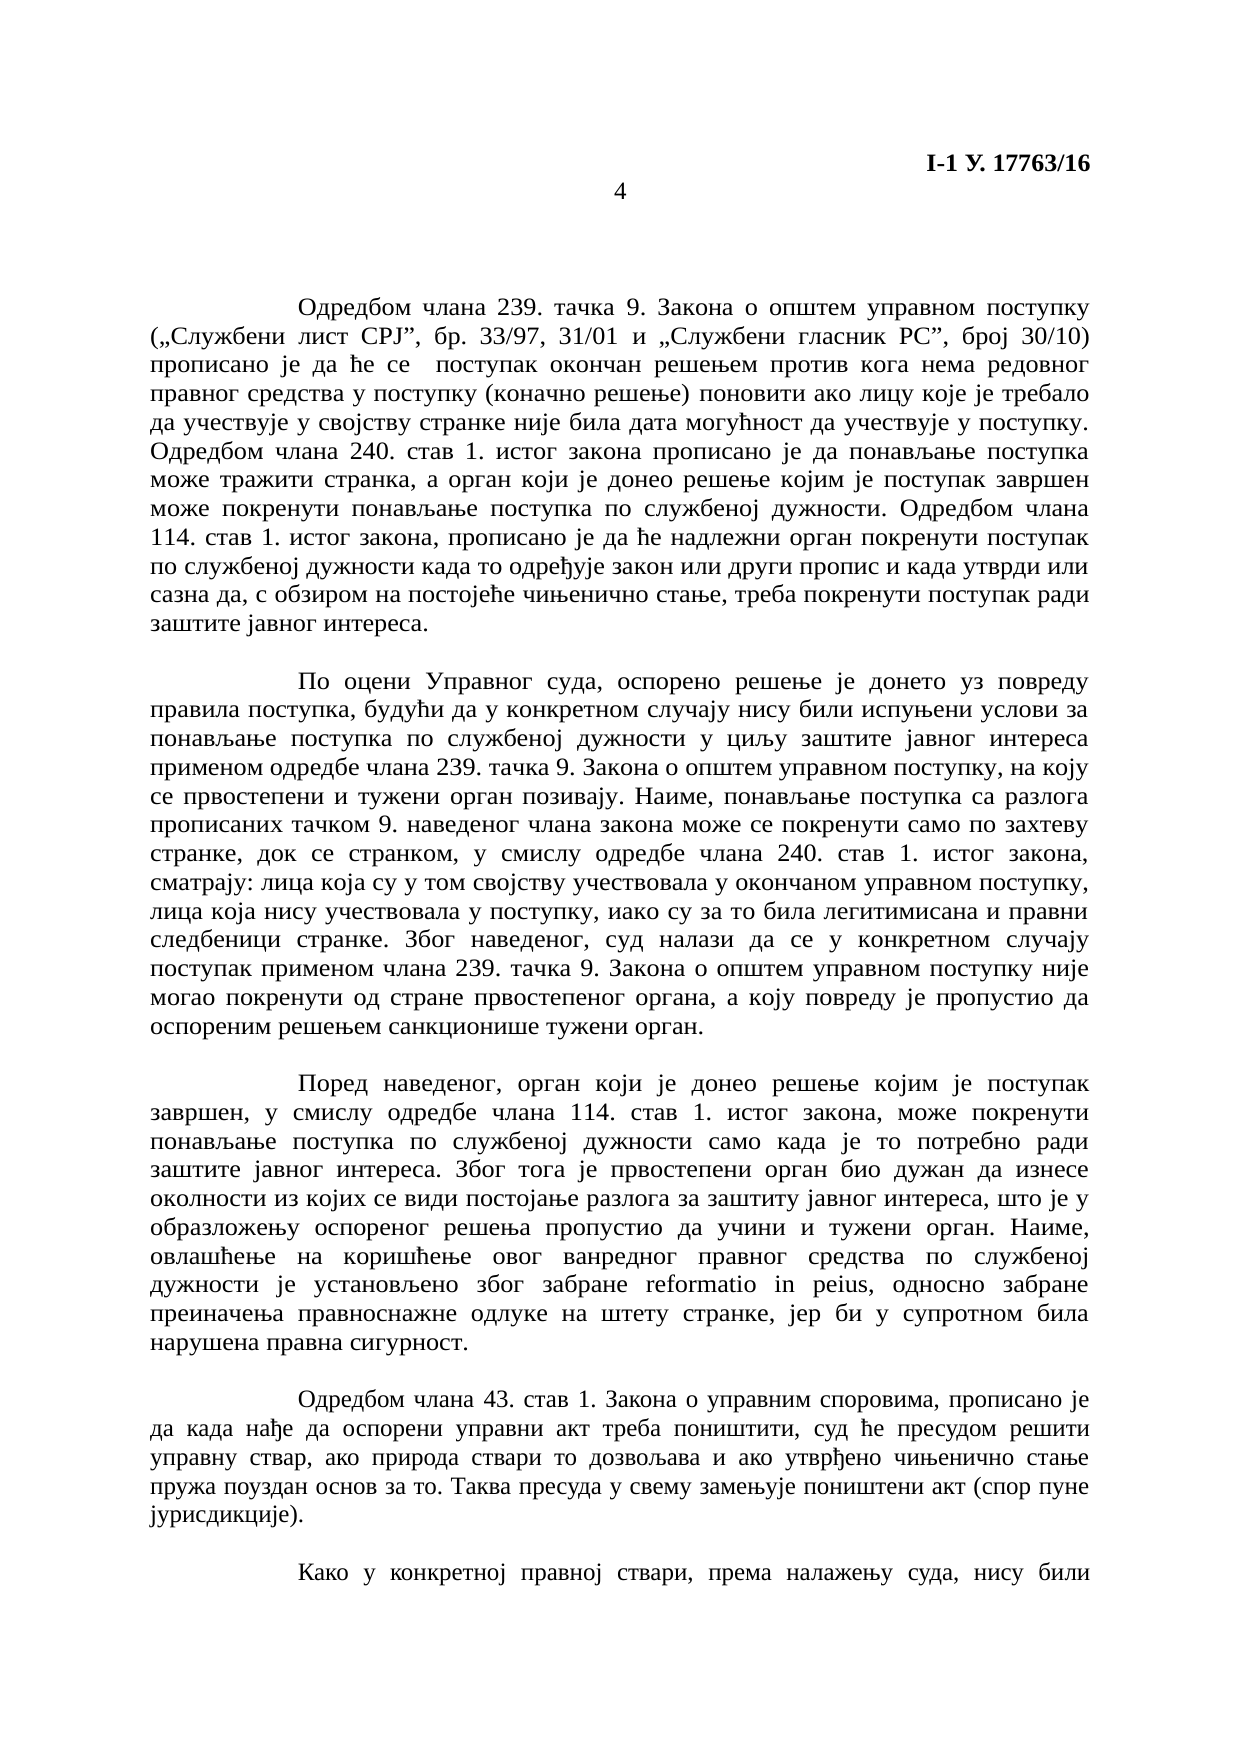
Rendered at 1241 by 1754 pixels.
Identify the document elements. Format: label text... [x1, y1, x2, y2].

text Одредбом члана 239. тачка 9. Закона о општем управном поступку („Службени лист СРЈ”, бр. 33/97, 31/01 и „Службени гласник РС”, број 30/10) прописано је да ће се поступак окончан решењем против кога нема редовног правног средства у поступку (коначно решење) поновити ако лицу које је требало да учествује у својству странке није била дата могућност да учествује у поступку. Одредбом члана 240. став 1. истог закона прописано је да понављање поступка може тражити странка, а орган који је донео решење којим је поступак завршен може покренути понављање поступка по службеној дужности. Одредбом члана 114. став 1. истог закона, прописано је да ће надлежни орган покренути поступак по службеној дужности када то одређује закон или други пропис и када утврди или сазна да, с обзиром на постојеће чињенично стање, треба покренути поступак ради заштите јавног интереса. [150, 292, 1090, 637]
text Одредбом члана 43. став 1. Закона о управним споровима, прописано је да када нађе да оспорени управни акт треба поништити, суд ће пресудом решити управну ствар, ако природа ствари то дозвољава и ако утврђено чињенично стање пружа поуздан основ за то. Таква пресуда у свему замењује поништени акт (спор пуне јурисдикције). [150, 1384, 1090, 1528]
text Поред наведеног, орган који је донео решење којим је поступак завршен, у смислу одредбе члана 114. став 1. истог закона, може покренути понављање поступка по службеној дужности само када је то потребно ради заштите јавног интереса. Због тога је првостепени орган био дужан да изнесе околности из којих се види постојање разлога за заштиту јавног интереса, што је у образложењу оспореног решења пропустио да учини и тужени орган. Наиме, овлашћење на коришћење овог ванредног правног средства по службеној дужности је установљено због забране reformatio in peius, односно забране преиначења правноснажне одлуке на штету странке, јер би у супротном била нарушена правна сигурност. [150, 1068, 1090, 1356]
text По оцени Управног суда, оспорено решење је донето уз повреду правила поступка, будући да у конкретном случају нису били испуњени услови за понављање поступка по службеној дужности у циљу заштите јавног интереса применом одредбе члана 239. тачка 9. Закона о општем управном поступку, на коју се првостепени и тужени орган позивају. Наиме, понављање поступка са разлога прописаних тачком 9. наведеног члана закона може се покренути само по захтеву странке, док се странком, у смислу одредбе члана 240. став 1. истог закона, сматрају: лица која су у том својству учествовала у окончаном управном поступку, лица која нису учествовала у поступку, иако су за то била легитимисана и правни следбеници странке. Због наведеног, суд налази да се у конкретном случају поступак применом члана 239. тачка 9. Закона о општем управном поступку није могао покренути од стране првостепеног органа, а коју повреду је пропустио да оспореним решењем санкционише тужени орган. [150, 666, 1090, 1039]
text Како у конкретној правној ствари, према налажењу суда, нису били [150, 1557, 1090, 1586]
